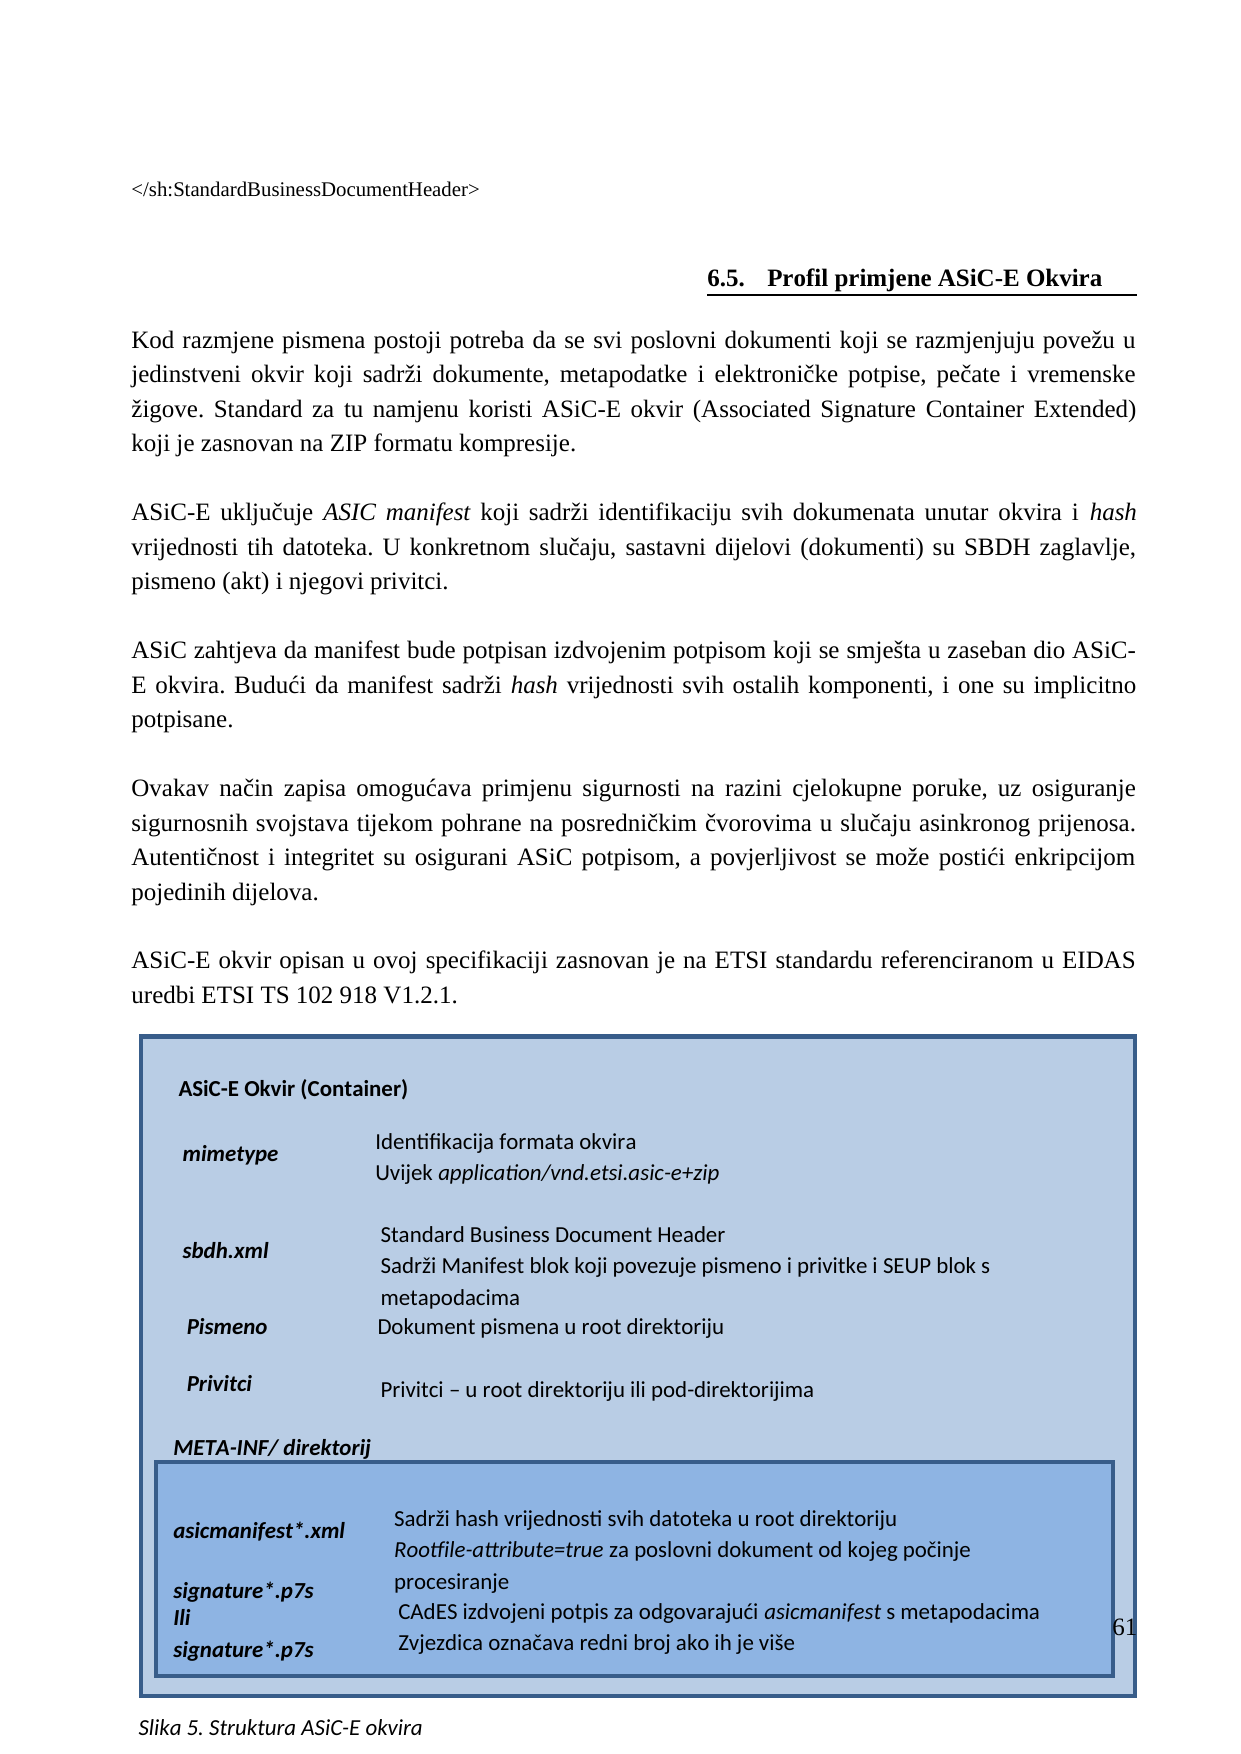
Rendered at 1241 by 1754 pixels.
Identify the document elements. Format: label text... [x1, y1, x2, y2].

text ASiC zahtjeva da manifest bude potpisan izdvojenim potpisom koji se smješta u zaseban dio ASiC-E okvira. Budući da manifest sadrži hash vrijednosti svih ostalih komponenti, i one su implicitno potpisane. [131, 635, 1137, 733]
text Kod razmjene pismena postoji potreba da se svi poslovni dokumenti koji se razmjenjuju povežu u jedinstveni okvir koji sadrži dokumente, metapodatke i elektroničke potpise, pečate i vremenske žigove. Standard za tu namjenu koristi ASiC-E okvir (Associated Signature Container Extended) koji je zasnovan na ZIP formatu kompresije. [131, 325, 1137, 457]
text ASiC-E uključuje ASIC manifest koji sadrži identifikaciju svih dokumenata unutar okvira i hash vrijednosti tih datoteka. U konkretnom slučaju, sastavni dijelovi (dokumenti) su SBDH zaglavlje, pismeno (akt) i njegovi privitci. [131, 497, 1137, 595]
text Ovakav način zapisa omogućava primjenu sigurnosti na razini cjelokupne poruke, uz osiguranje sigurnosnih svojstava tijekom pohrane na posredničkim čvorovima u slučaju asinkronog prijenosa. Autentičnost i integritet su osigurani ASiC potpisom, a povjerljivost se može postići enkripcijom pojedinih dijelova. [131, 773, 1137, 905]
text </sh:StandardBusinessDocumentHeader> [131, 177, 1137, 201]
subtitle Profil primjene ASiC-E Okvira [707, 263, 1137, 294]
text ASiC-E okvir opisan u ovoj specifikaciji zasnovan je na ETSI standardu referenciranom u EIDAS uredbi ETSI TS 102 918 V1.2.1. [131, 946, 1137, 1009]
